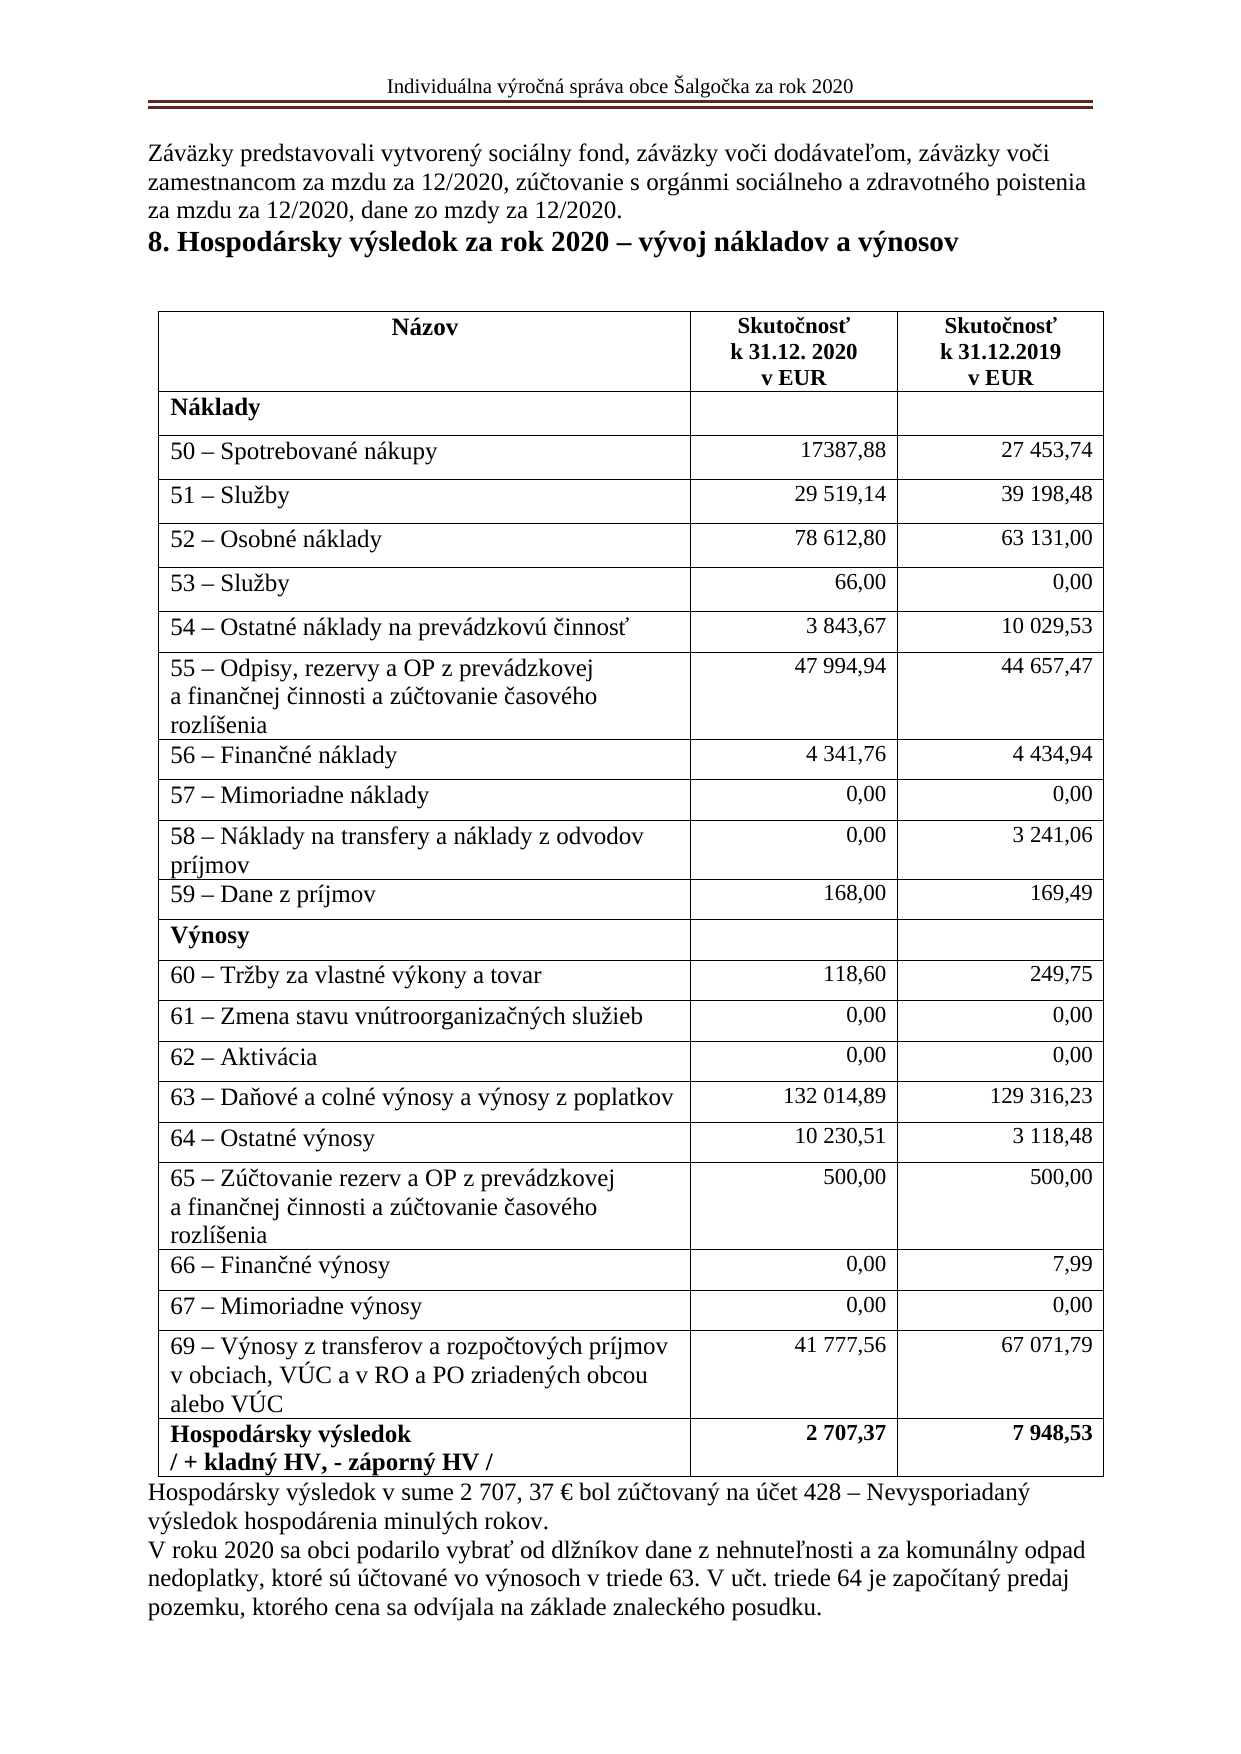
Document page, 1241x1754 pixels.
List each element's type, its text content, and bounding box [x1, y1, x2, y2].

table_cell 4 341,76 [691, 740, 897, 779]
table_cell 0,00 [691, 1291, 897, 1330]
table_cell 41 777,56 [691, 1331, 897, 1418]
table_cell 69 – Výnosy z transferov a rozpočtových príjmov v obciach, VÚC a v RO a PO zriadených obcou alebo VÚC [159, 1331, 690, 1418]
table_cell 44 657,47 [898, 653, 1103, 739]
table_cell 39 198,48 [898, 480, 1103, 523]
table_cell 58 – Náklady na transfery a náklady z odvodov príjmov [159, 821, 690, 878]
table_cell 0,00 [691, 1250, 897, 1290]
table_cell 0,00 [898, 1001, 1103, 1041]
text 8. Hospodársky výsledok za rok 2020 – vývoj nákladov a výnosov [148, 224, 1093, 258]
table_cell 3 843,67 [691, 612, 897, 652]
table_cell 63 131,00 [898, 524, 1103, 567]
table_cell Výnosy [159, 920, 690, 959]
table_cell 54 – Ostatné náklady na prevádzkovú činnosť [159, 612, 690, 652]
table_cell [691, 392, 897, 435]
text Záväzky predstavovali vytvorený sociálny fond, záväzky voči dodávateľom, záväzky voči zamestnancom za mzdu za 12/2020, zúčtovanie s orgánmi sociálneho a zdravotného poistenia za mzdu za 12/2020, dane zo mzdy za 12/2020. [148, 138, 1093, 224]
table_cell 129 316,23 [898, 1082, 1103, 1122]
table_cell 55 – Odpisy, rezervy a OP z prevádzkovej a finančnej činnosti a zúčtovanie časového rozlíšenia [159, 653, 690, 739]
text V roku 2020 sa obci podarilo vybrať od dlžníkov dane z nehnuteľnosti a za komunálny odpad nedoplatky, ktoré sú účtované vo výnosoch v triede 63. V učt. triede 64 je započítaný predaj pozemku, ktorého cena sa odvíjala na základe znaleckého posudku. [148, 1535, 1093, 1621]
table_cell 62 – Aktivácia [159, 1042, 690, 1081]
table_cell 168,00 [691, 880, 897, 919]
table_cell Náklady [159, 392, 690, 435]
table_cell 249,75 [898, 961, 1103, 1000]
table_cell 53 – Služby [159, 568, 690, 611]
table_cell 29 519,14 [691, 480, 897, 523]
table_cell 3 241,06 [898, 821, 1103, 878]
table_cell 0,00 [898, 1042, 1103, 1081]
table_cell 50 – Spotrebované nákupy [159, 436, 690, 479]
table_cell 27 453,74 [898, 436, 1103, 479]
table_cell Hospodársky výsledok / + kladný HV, - záporný HV / [159, 1419, 690, 1476]
table_cell 59 – Dane z príjmov [159, 880, 690, 919]
table_cell 0,00 [898, 1291, 1103, 1330]
table_header Skutočnosť k 31.12. 2020 v EUR [691, 312, 897, 391]
table_cell 2 707,37 [691, 1419, 897, 1476]
table_cell 56 – Finančné náklady [159, 740, 690, 779]
table_cell 118,60 [691, 961, 897, 1000]
table_header Názov [159, 312, 690, 391]
table_cell 51 – Služby [159, 480, 690, 523]
table_cell 0,00 [691, 780, 897, 820]
table_cell 65 – Zúčtovanie rezerv a OP z prevádzkovej a finančnej činnosti a zúčtovanie časového rozlíšenia [159, 1163, 690, 1249]
table_cell 0,00 [898, 780, 1103, 820]
table_cell 63 – Daňové a colné výnosy a výnosy z poplatkov [159, 1082, 690, 1122]
table_cell [898, 392, 1103, 435]
table_cell 132 014,89 [691, 1082, 897, 1122]
table_cell 3 118,48 [898, 1123, 1103, 1162]
table_cell 67 – Mimoriadne výnosy [159, 1291, 690, 1330]
table_cell 52 – Osobné náklady [159, 524, 690, 567]
table_cell 0,00 [898, 568, 1103, 611]
table_cell 0,00 [691, 1001, 897, 1041]
table_header Skutočnosť k 31.12.2019 v EUR [898, 312, 1103, 391]
table_cell 7,99 [898, 1250, 1103, 1290]
table_cell 500,00 [691, 1163, 897, 1249]
table_cell 78 612,80 [691, 524, 897, 567]
table_cell 7 948,53 [898, 1419, 1103, 1476]
table_cell 0,00 [691, 821, 897, 878]
table_cell 66 – Finančné výnosy [159, 1250, 690, 1290]
table_cell 67 071,79 [898, 1331, 1103, 1418]
table_cell 17387,88 [691, 436, 897, 479]
table_cell 169,49 [898, 880, 1103, 919]
table_cell [691, 920, 897, 959]
table_cell 10 230,51 [691, 1123, 897, 1162]
table_cell 0,00 [691, 1042, 897, 1081]
table_cell 4 434,94 [898, 740, 1103, 779]
table_cell 64 – Ostatné výnosy [159, 1123, 690, 1162]
table_cell 61 – Zmena stavu vnútroorganizačných služieb [159, 1001, 690, 1041]
table_cell [898, 920, 1103, 959]
table_cell 10 029,53 [898, 612, 1103, 652]
table_cell 47 994,94 [691, 653, 897, 739]
table_cell 60 – Tržby za vlastné výkony a tovar [159, 961, 690, 1000]
table_cell 66,00 [691, 568, 897, 611]
table_cell 57 – Mimoriadne náklady [159, 780, 690, 820]
table_cell 500,00 [898, 1163, 1103, 1249]
text Hospodársky výsledok v sume 2 707, 37 € bol zúčtovaný na účet 428 – Nevysporiadaný výsledok hospodárenia minulých rokov. [148, 1477, 1093, 1535]
